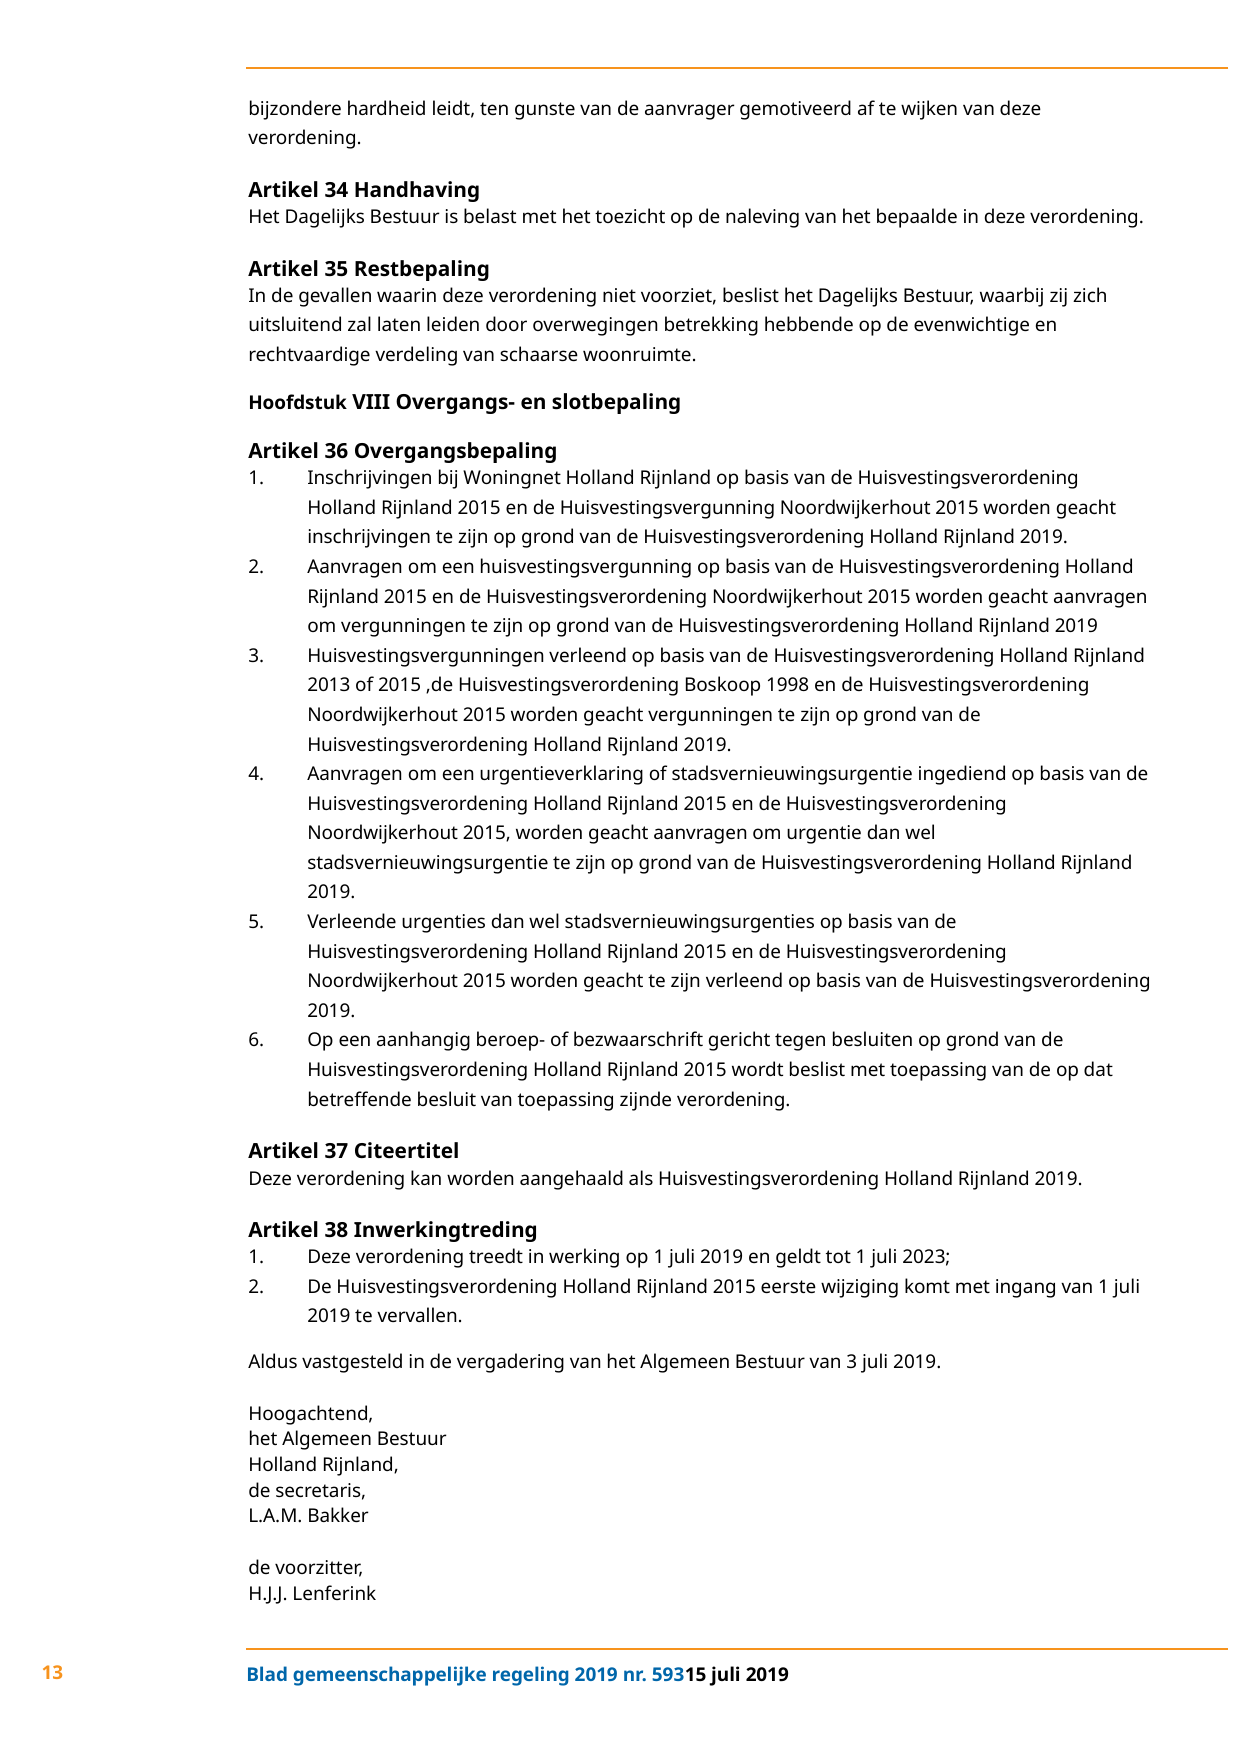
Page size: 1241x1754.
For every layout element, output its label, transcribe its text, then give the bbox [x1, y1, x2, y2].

text Holland Rijnland, [248, 1451, 1152, 1477]
text Aldus vastgesteld in de vergadering van het Algemeen Bestuur van 3 juli 2019. [248, 1348, 1152, 1374]
text Hoofdstuk VIII Overgangs- en slotbepaling [248, 387, 1152, 415]
text de secretaris, [248, 1477, 1152, 1503]
text Artikel 36 Overgangsbepaling [248, 436, 1152, 464]
text H.J.J. Lenferink [248, 1580, 1152, 1606]
text Deze verordening kan worden aangehaald als Huisvestingsverordening Holland Rijnland 2019. [248, 1165, 1152, 1190]
text het Algemeen Bestuur [248, 1426, 1152, 1451]
list Op een aanhangig beroep- of bezwaarschrift gericht tegen besluiten op grond van de Huisvestingsverordening Holland Rijnland 2015 wordt beslist met toepassing van de op dat betreffende besluit van toepassing zijnde verordening. [248, 1027, 1152, 1112]
text Artikel 34 Handhaving [248, 175, 1152, 203]
text bijzondere hardheid leidt, ten gunste van de aanvrager gemotiveerd af te wijken van deze verordening. [248, 95, 1152, 150]
picture [41, 47, 231, 172]
text Artikel 35 Restbepaling [248, 254, 1152, 282]
text de voorzitter, [248, 1554, 1152, 1580]
list De Huisvestingsverordening Holland Rijnland 2015 eerste wijziging komt met ingang van 1 juli 2019 te vervallen. [248, 1273, 1152, 1328]
text In de gevallen waarin deze verordening niet voorziet, beslist het Dagelijks Bestuur, waarbij zij zich uitsluitend zal laten leiden door overwegingen betrekking hebbende op de evenwichtige en rechtvaardige verdeling van schaarse woonruimte. [248, 282, 1152, 367]
list Aanvragen om een huisvestingsvergunning op basis van de Huisvestingsverordening Holland Rijnland 2015 en de Huisvestingsverordening Noordwijkerhout 2015 worden geacht aanvragen om vergunningen te zijn op grond van de Huisvestingsverordening Holland Rijnland 2019 [248, 553, 1152, 638]
list Aanvragen om een urgentieverklaring of stadsvernieuwingsurgentie ingediend op basis van de Huisvestingsverordening Holland Rijnland 2015 en de Huisvestingsverordening Noordwijkerhout 2015, worden geacht aanvragen om urgentie dan wel stadsvernieuwingsurgentie te zijn op grond van de Huisvestingsverordening Holland Rijnland 2019. [248, 760, 1152, 904]
list Huisvestingsvergunningen verleend op basis van de Huisvestingsverordening Holland Rijnland 2013 of 2015 ,de Huisvestingsverordening Boskoop 1998 en de Huisvestingsverordening Noordwijkerhout 2015 worden geacht vergunningen te zijn op grond van de Huisvestingsverordening Holland Rijnland 2019. [248, 642, 1152, 757]
text Artikel 37 Citeertitel [248, 1136, 1152, 1165]
text Artikel 38 Inwerkingtreding [248, 1215, 1152, 1243]
text Hoogachtend, [248, 1400, 1152, 1426]
text L.A.M. Bakker [248, 1503, 1152, 1528]
list Inschrijvingen bij Woningnet Holland Rijnland op basis van de Huisvestingsverordening Holland Rijnland 2015 en de Huisvestingsvergunning Noordwijkerhout 2015 worden geacht inschrijvingen te zijn op grond van de Huisvestingsverordening Holland Rijnland 2019. [248, 464, 1152, 549]
list Deze verordening treedt in werking op 1 juli 2019 en geldt tot 1 juli 2023; [248, 1243, 1152, 1269]
list Verleende urgenties dan wel stadsvernieuwingsurgenties op basis van de Huisvestingsverordening Holland Rijnland 2015 en de Huisvestingsverordening Noordwijkerhout 2015 worden geacht te zijn verleend op basis van de Huisvestingsverordening 2019. [248, 908, 1152, 1023]
text Het Dagelijks Bestuur is belast met het toezicht op de naleving van het bepaalde in deze verordening. [248, 203, 1152, 229]
